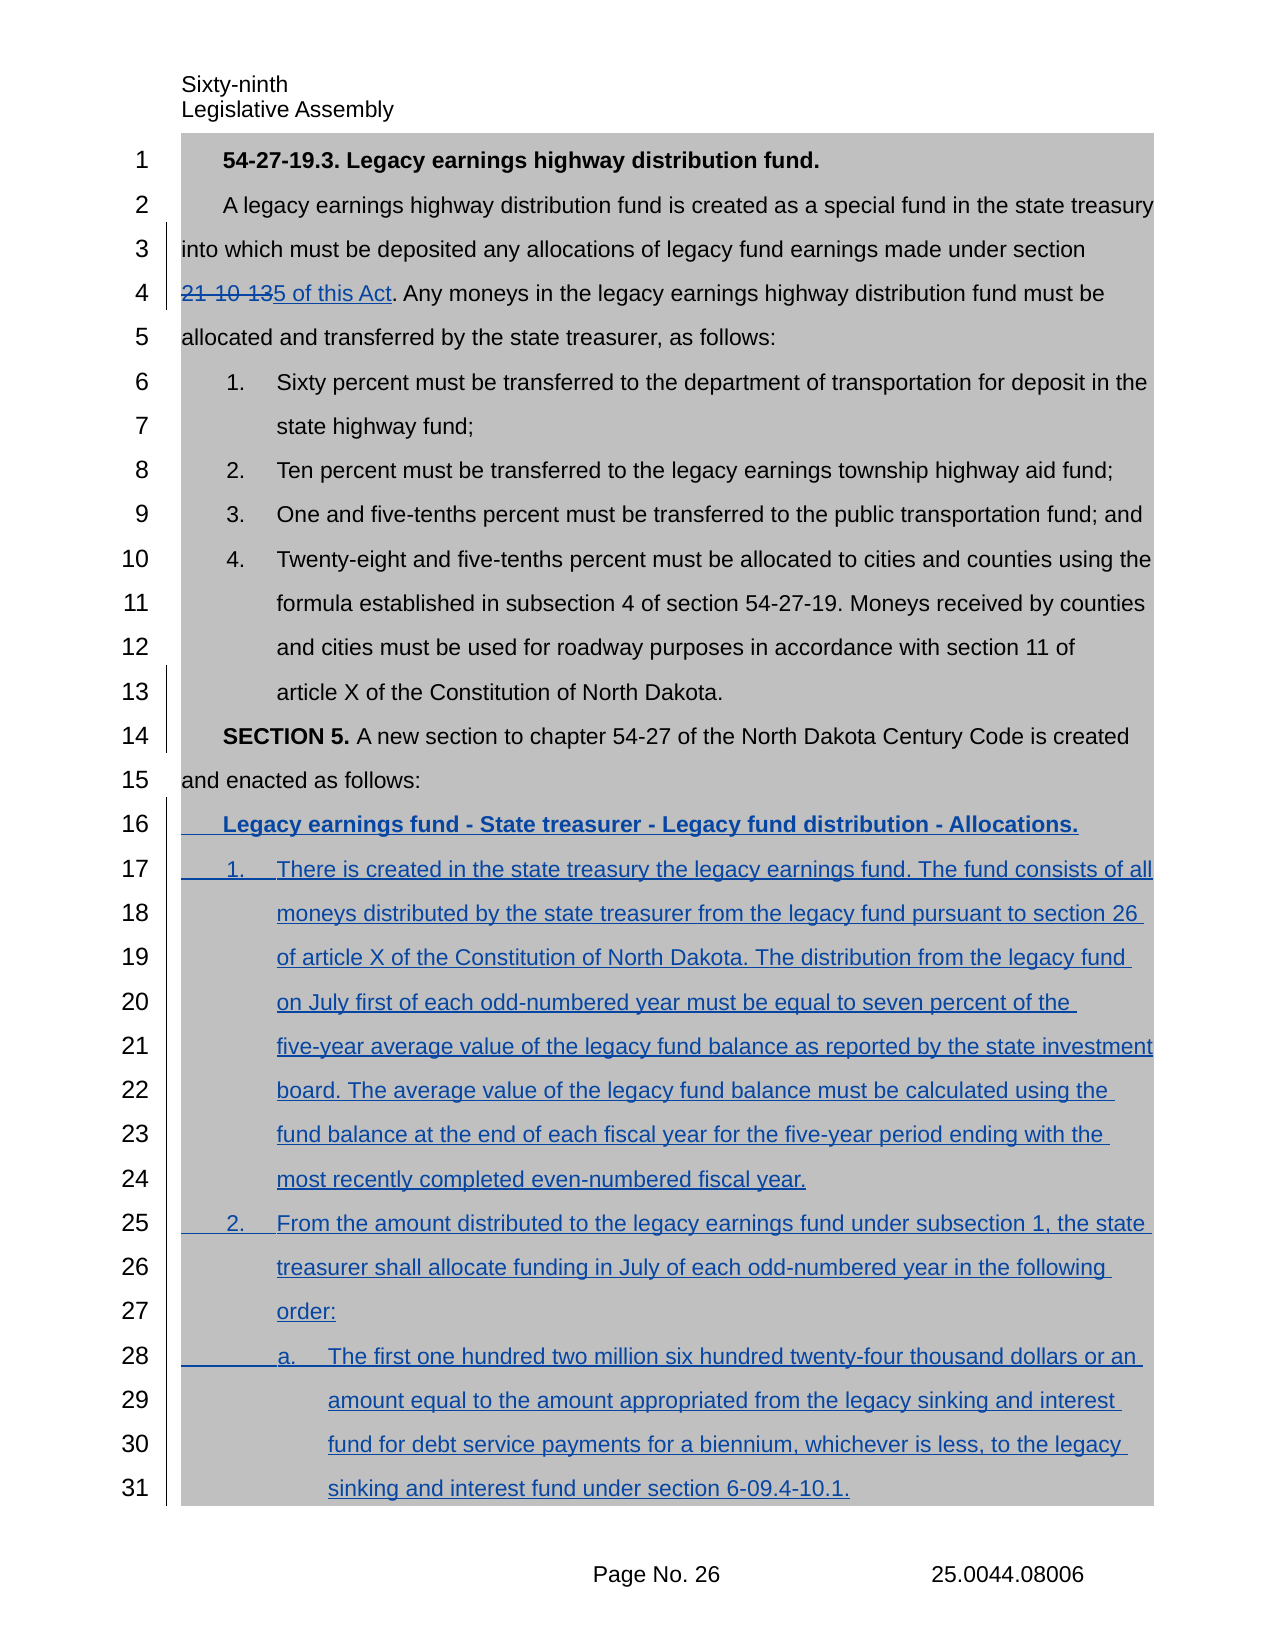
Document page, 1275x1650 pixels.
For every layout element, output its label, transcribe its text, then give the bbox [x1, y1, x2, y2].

text 2. From the amount distributed to the legacy earnings fund under subsection 1, the state treasurer shall allocate funding in July of each odd‑numbered year in the following order: [181, 1196, 1154, 1329]
subtitle 54‑27‑19.3. Legacy earnings highway distribution fund. [181, 133, 1154, 178]
text a. The first one hundred two million six hundred twenty-four thousand dollars or an amount equal to the amount appropriated from the legacy sinking and interest fund for debt service payments for a biennium, whichever is less, to the legacy sinking and interest fund under section 6‑09.4‑10.1. [181, 1329, 1154, 1506]
text A legacy earnings highway distribution fund is created as a special fund in the state treasury into which must be deposited any allocations of legacy fund earnings made under section 5 of this Act. Any moneys in the legacy earnings highway distribution fund must be allocated and transferred by the state treasurer, as follows: [181, 178, 1154, 355]
subtitle Legacy earnings fund - State treasurer - Legacy fund distribution - Allocations. [181, 797, 1154, 842]
text 2. Ten percent must be transferred to the legacy earnings township highway aid fund; [181, 443, 1154, 487]
text 4. Twenty‑eight and five‑tenths percent must be allocated to cities and counties using the formula established in subsection 4 of section 54‑27‑19. Moneys received by counties and cities must be used for roadway purposes in accordance with section 11 of article X of the Constitution of North Dakota. [181, 532, 1154, 709]
text 1. Sixty percent must be transferred to the department of transportation for deposit in the state highway fund; [181, 355, 1154, 443]
text 1. There is created in the state treasury the legacy earnings fund. The fund consists of all moneys distributed by the state treasurer from the legacy fund pursuant to section 26 of article X of the Constitution of North Dakota. The distribution from the legacy fund on July first of each odd‑numbered year must be equal to seven percent of the five‑year average value of the legacy fund balance as reported by the state investment board. The average value of the legacy fund balance must be calculated using the fund balance at the end of each fiscal year for the five‑year period ending with the most recently completed even‑numbered fiscal year. [181, 842, 1154, 1196]
text 3. One and five‑tenths percent must be transferred to the public transportation fund; and [181, 487, 1154, 532]
text SECTION 5. A new section to chapter 54‑27 of the North Dakota Century Code is created and enacted as follows: [181, 709, 1154, 797]
